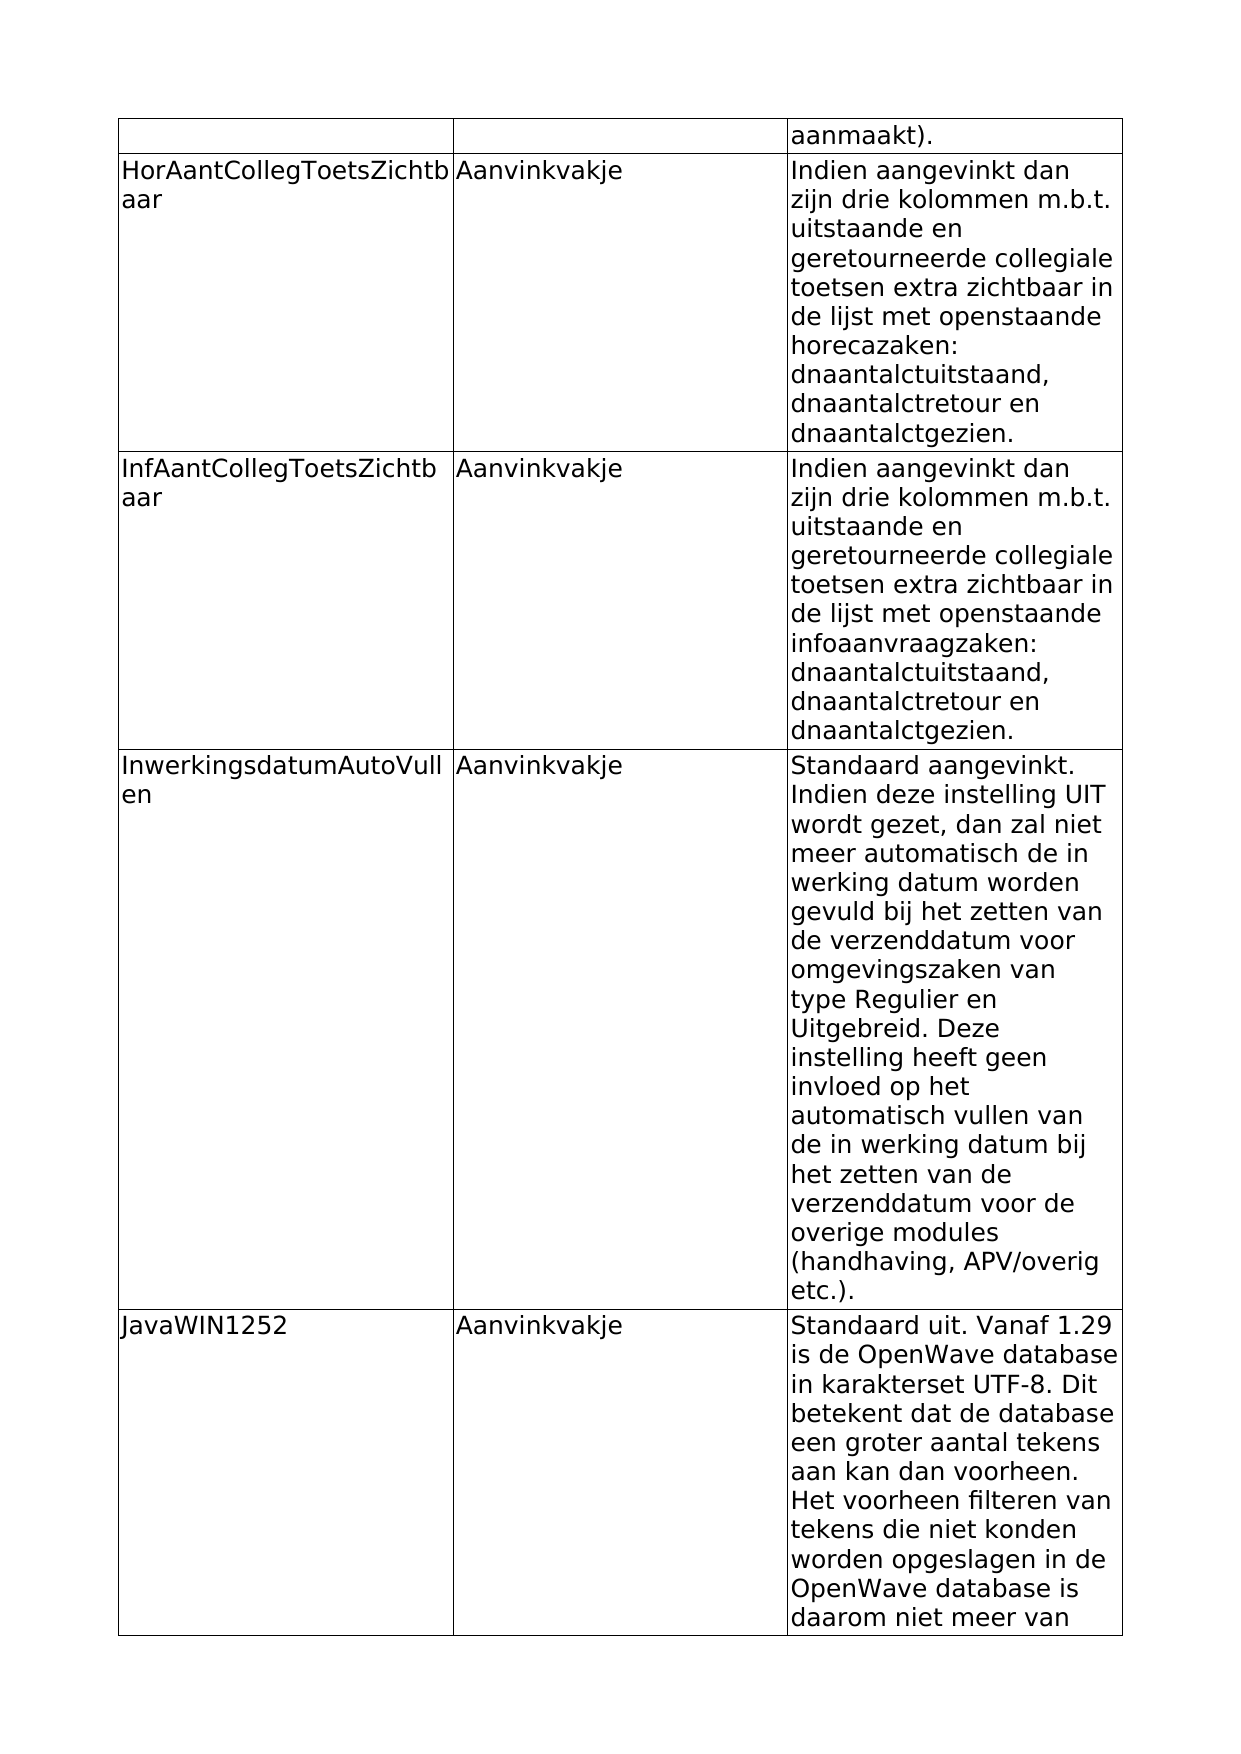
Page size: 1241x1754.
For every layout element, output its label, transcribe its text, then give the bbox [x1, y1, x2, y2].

table_cell aanmaakt). [788, 119, 1122, 153]
table_cell Indien aangevinkt dan zijn drie kolommen m.b.t. uitstaande en geretourneerde collegiale toetsen extra zichtbaar in de lijst met openstaande horecazaken: dnaantalctuitstaand, dnaantalctretour en dnaantalctgezien. [788, 154, 1122, 451]
table_cell Aanvinkvakje [454, 452, 787, 748]
table_cell JavaWIN1252 [119, 1310, 453, 1635]
table_cell InfAantCollegToetsZichtbaar [119, 452, 453, 748]
table_cell Aanvinkvakje [454, 750, 787, 1308]
table_cell Aanvinkvakje [454, 1310, 787, 1635]
table_cell Indien aangevinkt dan zijn drie kolommen m.b.t. uitstaande en geretourneerde collegiale toetsen extra zichtbaar in de lijst met openstaande infoaanvraagzaken: dnaantalctuitstaand, dnaantalctretour en dnaantalctgezien. [788, 452, 1122, 748]
table_cell Aanvinkvakje [454, 154, 787, 451]
table_cell [119, 119, 453, 153]
table_cell InwerkingsdatumAutoVullen [119, 750, 453, 1308]
table_cell Standaard aangevinkt. Indien deze instelling UIT wordt gezet, dan zal niet meer automatisch de in werking datum worden gevuld bij het zetten van de verzenddatum voor omgevingszaken van type Regulier en Uitgebreid. Deze instelling heeft geen invloed op het automatisch vullen van de in werking datum bij het zetten van de verzenddatum voor de overige modules (handhaving, APV/overig etc.). [788, 750, 1122, 1308]
table_cell [454, 119, 787, 153]
table_cell HorAantCollegToetsZichtbaar [119, 154, 453, 451]
table_cell Standaard uit. Vanaf 1.29 is de OpenWave database in karakterset UTF-8. Dit betekent dat de database een groter aantal tekens aan kan dan voorheen. Het voorheen filteren van tekens die niet konden worden opgeslagen in de OpenWave database is daarom niet meer van [788, 1310, 1122, 1635]
